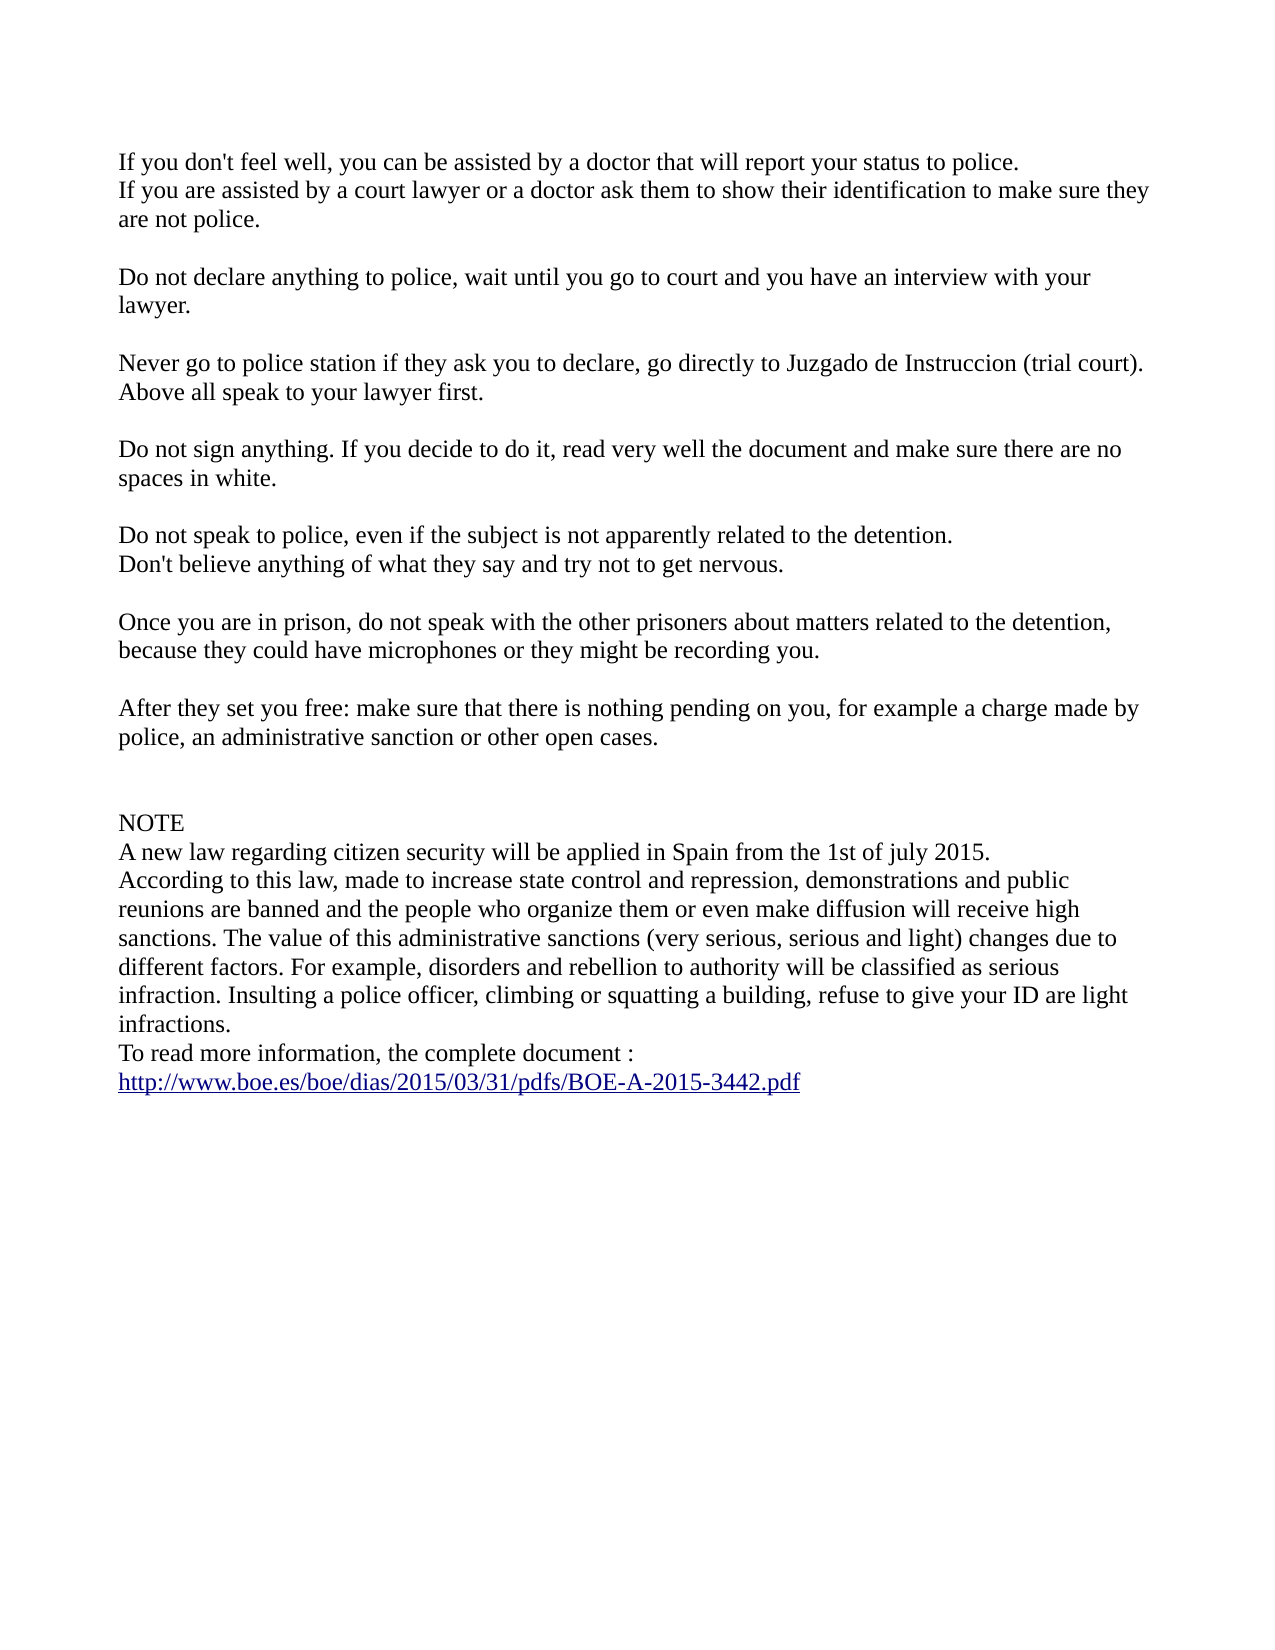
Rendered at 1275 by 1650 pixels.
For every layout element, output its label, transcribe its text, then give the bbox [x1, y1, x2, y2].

text According to this law, made to increase state control and repression, demonstrations and public reunions are banned and the people who organize them or even make diffusion will receive high sanctions. The value of this administrative sanctions (very serious, serious and light) changes due to different factors. For example, disorders and rebellion to authority will be classified as serious infraction. Insulting a police officer, climbing or squatting a building, refuse to give your ID are light infractions. [118, 866, 1157, 1038]
text A new law regarding citizen security will be applied in Spain from the 1st of july 2015. [118, 837, 1157, 866]
text If you don't feel well, you can be assisted by a doctor that will report your status to police. [118, 147, 1157, 176]
text Do not declare anything to police, wait until you go to court and you have an interview with your lawyer. [118, 262, 1157, 319]
text To read more information, the complete document : [118, 1038, 1157, 1067]
text After they set you free: make sure that there is nothing pending on you, for example a charge made by police, an administrative sanction or other open cases. [118, 693, 1157, 751]
text Once you are in prison, do not speak with the other prisoners about matters related to the detention, because they could have microphones or they might be recording you. [118, 607, 1157, 664]
text NOTE [118, 808, 1157, 837]
text If you are assisted by a court lawyer or a doctor ask them to show their identification to make sure they are not police. [118, 176, 1157, 233]
text Do not speak to police, even if the subject is not apparently related to the detention. [118, 521, 1157, 549]
text http://www.boe.es/boe/dias/2015/03/31/pdfs/BOE-A-2015-3442.pdf [118, 1067, 1157, 1096]
text Do not sign anything. If you decide to do it, read very well the document and make sure there are no spaces in white. [118, 434, 1157, 492]
text Don't believe anything of what they say and try not to get nervous. [118, 549, 1157, 578]
text Never go to police station if they ask you to declare, go directly to Juzgado de Instruccion (trial court). Above all speak to your lawyer first. [118, 348, 1157, 406]
